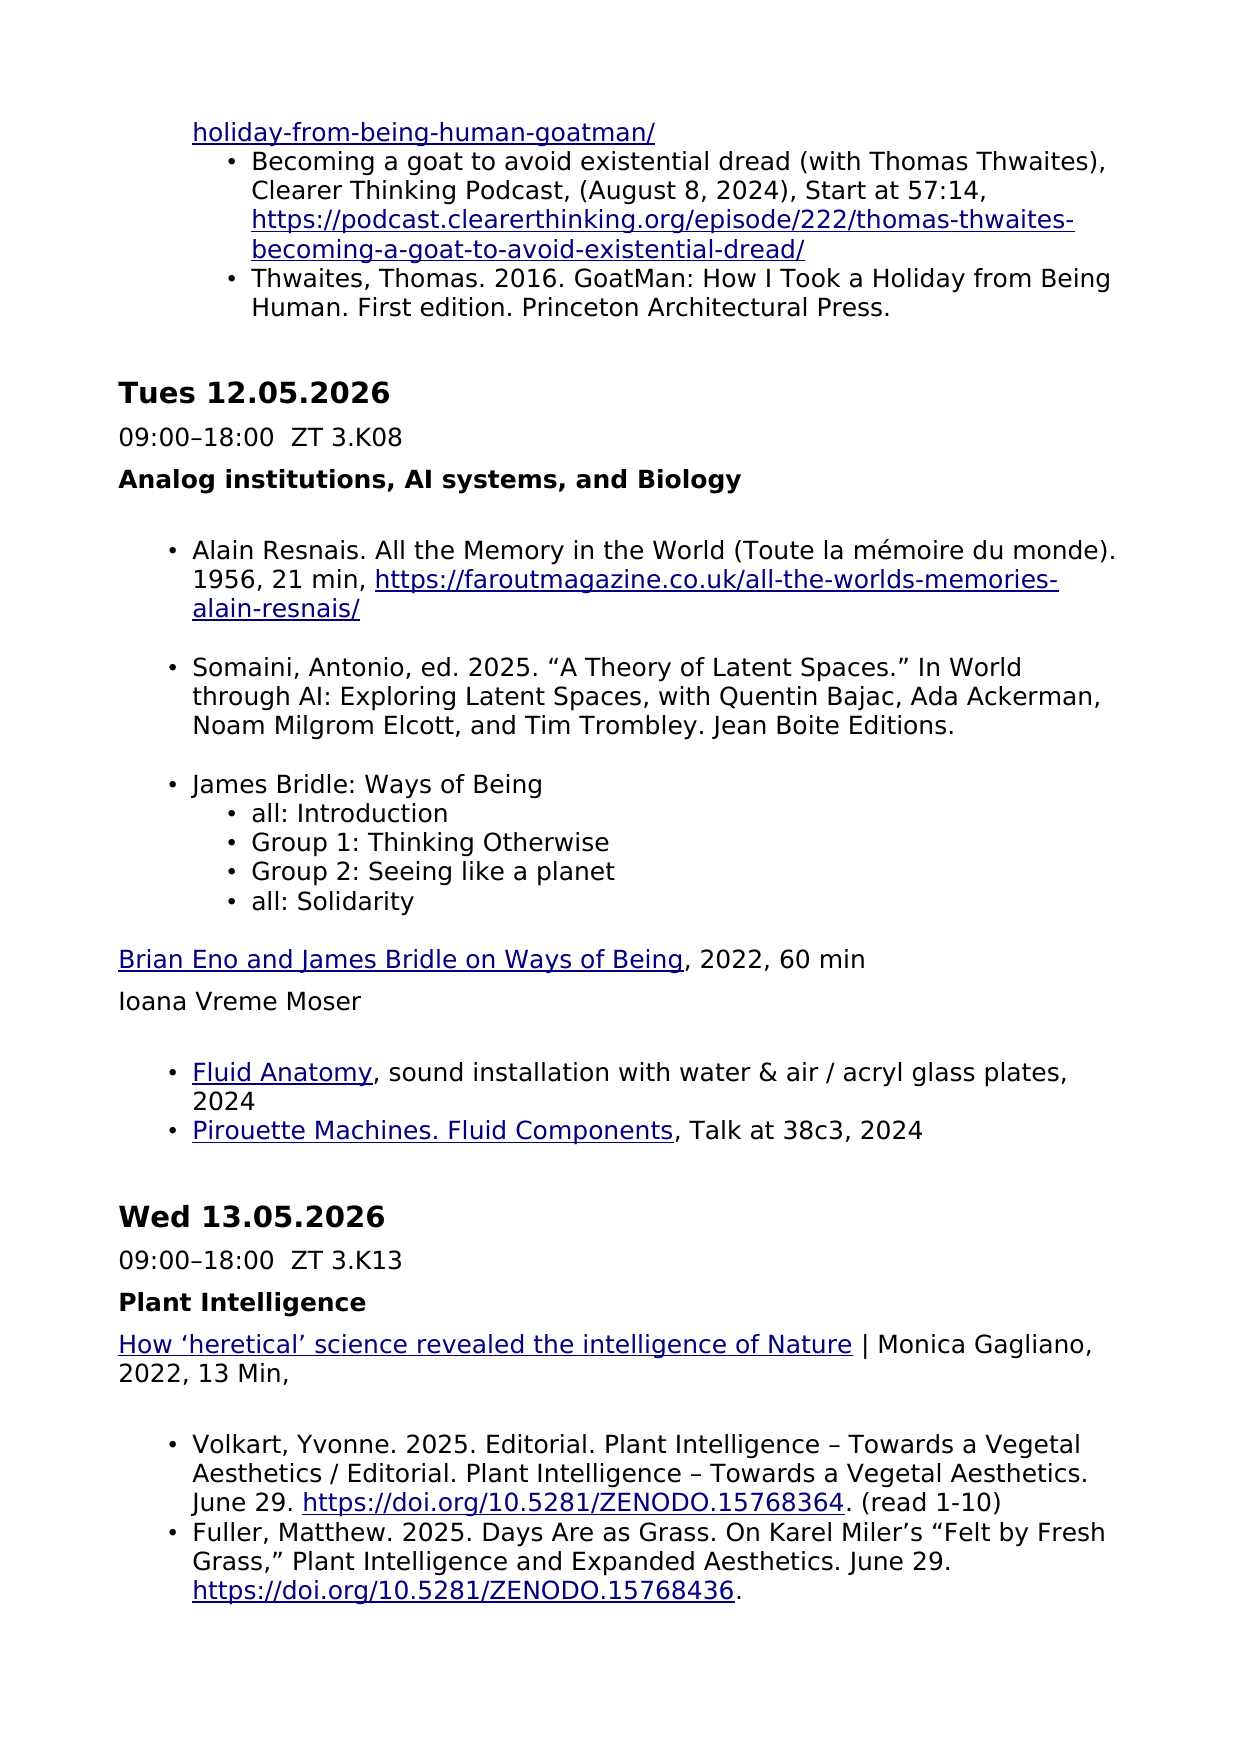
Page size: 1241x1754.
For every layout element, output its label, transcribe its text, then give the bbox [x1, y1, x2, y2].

text 09:00–18:00 ZT 3.K08 [118, 423, 1122, 452]
list Alain Resnais. All the Memory in the World (Toute la mémoire du monde). 1956, 21 min, https://faroutmagazine.co.uk/all-the-worlds-memories-alain-resnais/ [177, 536, 1122, 623]
text Brian Eno and James Bridle on Ways of Being, 2022, 60 min [118, 945, 1122, 974]
list James Bridle: Ways of Being [177, 770, 1122, 799]
text 09:00–18:00 ZT 3.K13 [118, 1247, 1122, 1276]
list holiday-from-being-human-goatman/ [177, 118, 1122, 147]
list Group 1: Thinking Otherwise [236, 828, 1122, 857]
list Becoming a goat to avoid existential dread (with Thomas Thwaites), Clearer Thinking Podcast, (August 8, 2024), Start at 57:14, https://podcast.clearerthinking.org/episode/222/thomas-thwaites-becoming-a-goat-to-avoid-existential-dread/ [236, 147, 1122, 264]
list Group 2: Seeing like a planet [236, 857, 1122, 887]
subtitle Tues 12.05.2026 [118, 377, 1122, 411]
list all: Introduction [236, 799, 1122, 828]
text Ioana Vreme Moser [118, 987, 1122, 1016]
text Analog institutions, AI systems, and Biology [118, 465, 1122, 494]
list Fluid Anatomy​, sound installation with water & air / acryl glass plates, 2024 [177, 1058, 1122, 1116]
subtitle Wed 13.05.2026 [118, 1200, 1122, 1234]
list Volkart, Yvonne. 2025. Editorial. Plant Intelligence – Towards a Vegetal Aesthetics / Editorial. Plant Intelligence – Towards a Vegetal Aesthetics. June 29. https://doi.org/10.5281/ZENODO.15768364. (read 1-10) [177, 1430, 1122, 1518]
list Fuller, Matthew. 2025. Days Are as Grass. On Karel Miler’s “Felt by Fresh Grass,” Plant Intelligence and Expanded Aesthetics. June 29. https://doi.org/10.5281/ZENODO.15768436. [177, 1518, 1122, 1605]
list Pirouette Machines. Fluid Components, Talk at 38c3, 2024 [177, 1116, 1122, 1146]
text How ‘heretical’ science revealed the intelligence of Nature | Monica Gagliano, 2022, 13 Min, [118, 1330, 1122, 1388]
list all: Solidarity [236, 887, 1122, 916]
list Somaini, Antonio, ed. 2025. “A Theory of Latent Spaces.” In World through AI: Exploring Latent Spaces, with Quentin Bajac, Ada Ackerman, Noam Milgrom Elcott, and Tim Trombley. Jean Boite Editions. [177, 653, 1122, 741]
text Plant Intelligence [118, 1288, 1122, 1317]
list Thwaites, Thomas. 2016. GoatMan: How I Took a Holiday from Being Human. First edition. Princeton Architectural Press. [236, 264, 1122, 322]
